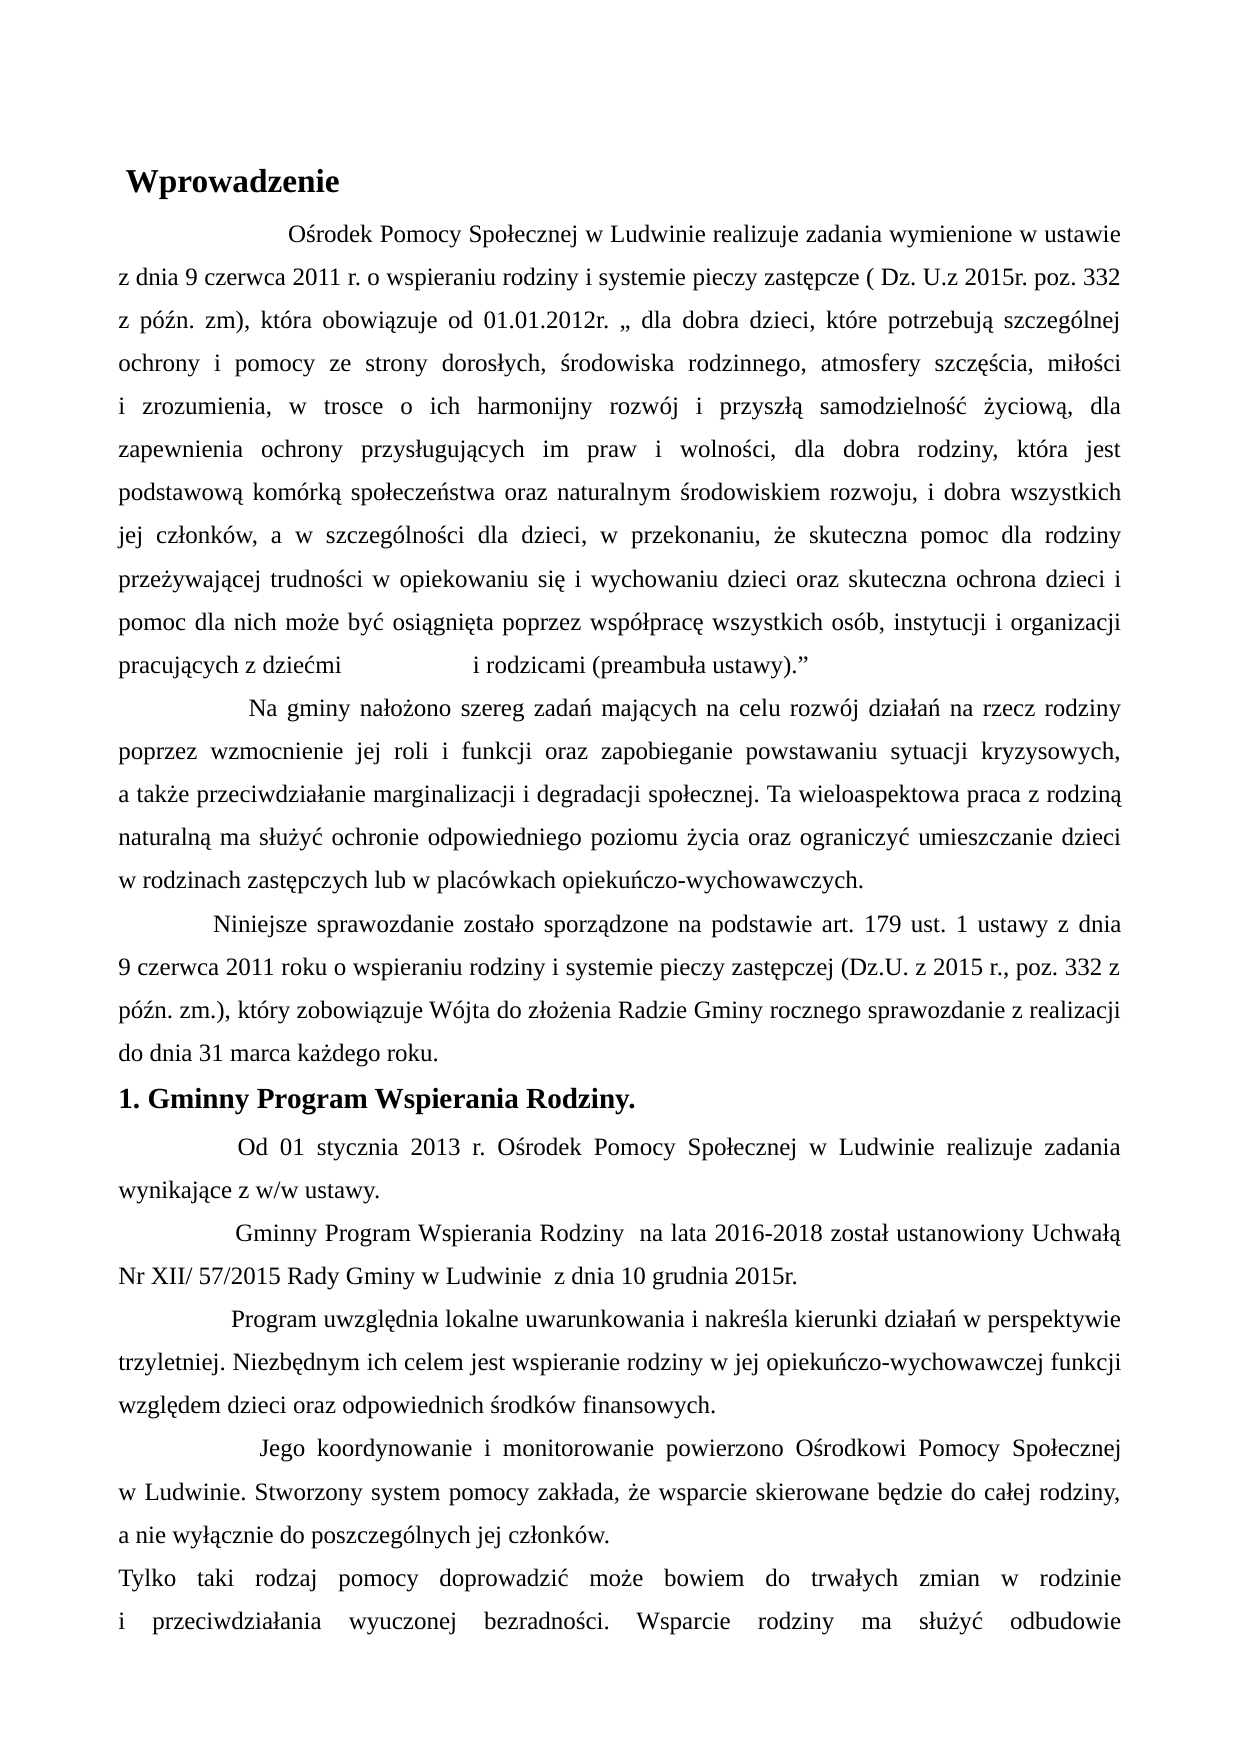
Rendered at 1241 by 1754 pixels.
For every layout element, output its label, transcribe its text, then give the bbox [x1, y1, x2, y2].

text Tylko taki rodzaj pomocy doprowadzić może bowiem do trwałych zmian w rodzinie i przeciwdziałania wyuczonej bezradności. Wsparcie rodziny ma służyć odbudowie [118, 1563, 1122, 1635]
text Program uwzględnia lokalne uwarunkowania i nakreśla kierunki działań w perspektywie trzyletniej. Niezbędnym ich celem jest wspieranie rodziny w jej opiekuńczo-wychowawczej funkcji względem dzieci oraz odpowiednich środków finansowych. [118, 1304, 1122, 1419]
text Niniejsze sprawozdanie zostało sporządzone na podstawie art. 179 ust. 1 ustawy z dnia 9 czerwca 2011 roku o wspieraniu rodziny i systemie pieczy zastępczej (Dz.U. z 2015 r., poz. 332 z późn. zm.), który zobowiązuje Wójta do złożenia Radzie Gminy rocznego sprawozdanie z realizacji do dnia 31 marca każdego roku. [118, 909, 1122, 1067]
text Wprowadzenie [118, 161, 1122, 199]
text 1. Gminny Program Wspierania Rodziny. [118, 1081, 1122, 1115]
text Gminny Program Wspierania Rodziny na lata 2016-2018 został ustanowiony Uchwałą Nr XII/ 57/2015 Rady Gminy w Ludwinie z dnia 10 grudnia 2015r. [118, 1218, 1122, 1290]
text Ośrodek Pomocy Społecznej w Ludwinie realizuje zadania wymienione w ustawie z dnia 9 czerwca 2011 r. o wspieraniu rodziny i systemie pieczy zastępcze ( Dz. U.z 2015r. poz. 332 z późn. zm), która obowiązuje od 01.01.2012r. „ dla dobra dzieci, które potrzebują szczególnej ochrony i pomocy ze strony dorosłych, środowiska rodzinnego, atmosfery szczęścia, miłości i zrozumienia, w trosce o ich harmonijny rozwój i przyszłą samodzielność życiową, dla zapewnienia ochrony przysługujących im praw i wolności, dla dobra rodziny, która jest podstawową komórką społeczeństwa oraz naturalnym środowiskiem rozwoju, i dobra wszystkich jej członków, a w szczególności dla dzieci, w przekonaniu, że skuteczna pomoc dla rodziny przeżywającej trudności w opiekowaniu się i wychowaniu dzieci oraz skuteczna ochrona dzieci i pomoc dla nich może być osiągnięta poprzez współpracę wszystkich osób, instytucji i organizacji pracujących z dziećmi i rodzicami (preambuła ustawy).” [118, 219, 1122, 679]
text Jego koordynowanie i monitorowanie powierzono Ośrodkowi Pomocy Społecznej w Ludwinie. Stworzony system pomocy zakłada, że wsparcie skierowane będzie do całej rodziny, a nie wyłącznie do poszczególnych jej członków. [118, 1433, 1122, 1548]
text Na gminy nałożono szereg zadań mających na celu rozwój działań na rzecz rodziny poprzez wzmocnienie jej roli i funkcji oraz zapobieganie powstawaniu sytuacji kryzysowych, a także przeciwdziałanie marginalizacji i degradacji społecznej. Ta wieloaspektowa praca z rodziną naturalną ma służyć ochronie odpowiedniego poziomu życia oraz ograniczyć umieszczanie dzieci w rodzinach zastępczych lub w placówkach opiekuńczo-wychowawczych. [118, 693, 1122, 894]
text Od 01 stycznia 2013 r. Ośrodek Pomocy Społecznej w Ludwinie realizuje zadania wynikające z w/w ustawy. [118, 1132, 1122, 1203]
